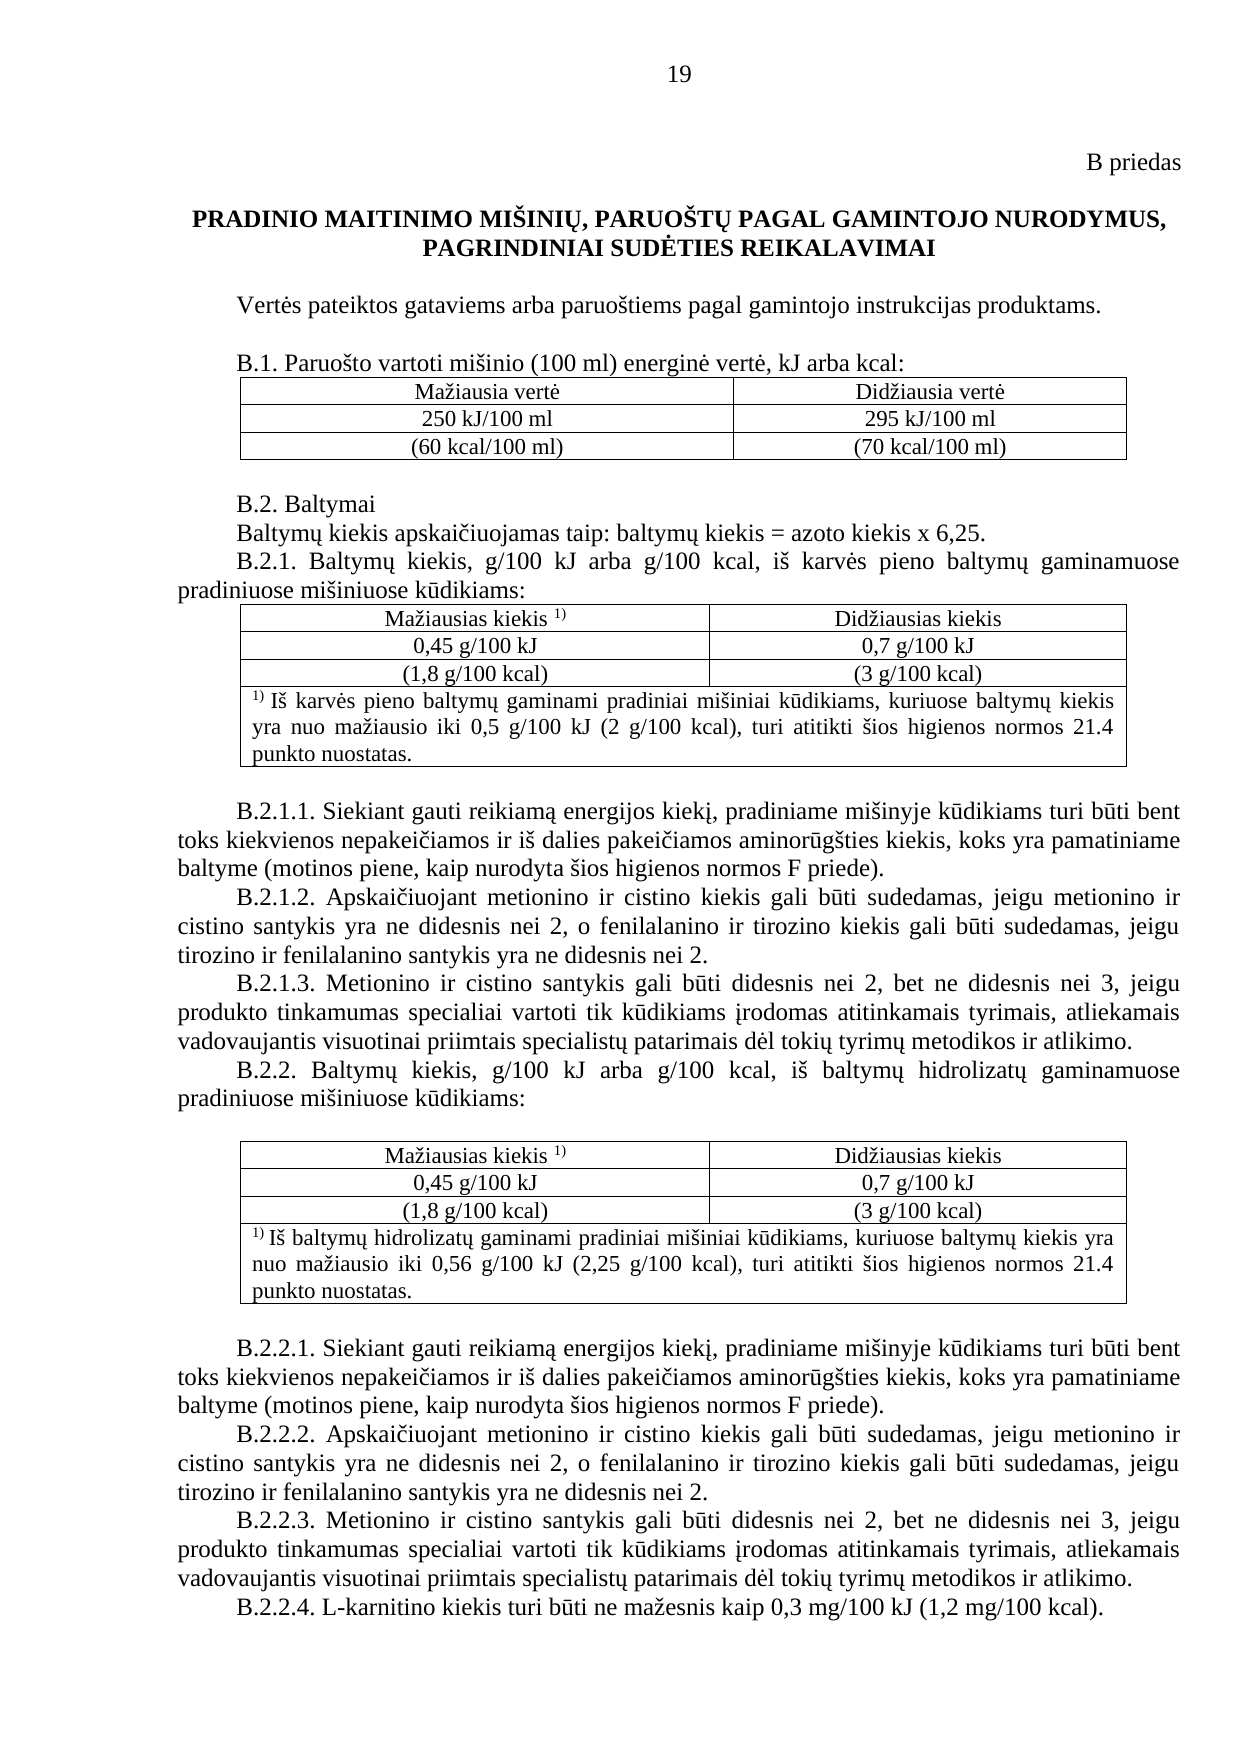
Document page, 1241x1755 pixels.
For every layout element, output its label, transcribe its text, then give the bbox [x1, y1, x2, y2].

table_cell (3 g/100 kcal) [710, 660, 1126, 686]
table_header Didžiausia vertė [734, 378, 1126, 404]
text B.2.2.1. Siekiant gauti reikiamą energijos kiekį, pradiniame mišinyje kūdikiams turi būti bent toks kiekvienos nepakeičiamos ir iš dalies pakeičiamos aminorūgšties kiekis, koks yra pamatiniame baltyme (motinos piene, kaip nurodyta šios higienos normos F priede). [177, 1333, 1181, 1419]
table_cell (3 g/100 kcal) [710, 1197, 1126, 1223]
table_header Mažiausias kiekis 1) [241, 1142, 709, 1168]
table_cell (1,8 g/100 kcal) [241, 1197, 709, 1223]
text B.2.2. Baltymų kiekis, g/100 kJ arba g/100 kcal, iš baltymų hidrolizatų gaminamuose pradiniuose mišiniuose kūdikiams: [177, 1055, 1181, 1112]
text B.2.1.2. Apskaičiuojant metionino ir cistino kiekis gali būti sudedamas, jeigu metionino ir cistino santykis yra ne didesnis nei 2, o fenilalanino ir tirozino kiekis gali būti sudedamas, jeigu tirozino ir fenilalanino santykis yra ne didesnis nei 2. [177, 882, 1181, 968]
text B.2.1.3. Metionino ir cistino santykis gali būti didesnis nei 2, bet ne didesnis nei 3, jeigu produkto tinkamumas specialiai vartoti tik kūdikiams įrodomas atitinkamais tyrimais, atliekamais vadovaujantis visuotinai priimtais specialistų patarimais dėl tokių tyrimų metodikos ir atlikimo. [177, 968, 1181, 1055]
table_header Didžiausias kiekis [710, 605, 1126, 631]
table_cell 1) Iš baltymų hidrolizatų gaminami pradiniai mišiniai kūdikiams, kuriuose baltymų kiekis yra nuo mažiausio iki 0,56 g/100 kJ (2,25 g/100 kcal), turi atitikti šios higienos normos 21.4 punkto nuostatas. [241, 1224, 1126, 1303]
table_header Didžiausias kiekis [710, 1142, 1126, 1168]
table_cell 0,7 g/100 kJ [710, 632, 1126, 659]
table_cell 250 kJ/100 ml [241, 405, 733, 432]
table_cell (1,8 g/100 kcal) [241, 660, 709, 686]
table_cell (70 kcal/100 ml) [734, 433, 1126, 459]
table_cell 295 kJ/100 ml [734, 405, 1126, 432]
text Baltymų kiekis apskaičiuojamas taip: baltymų kiekis = azoto kiekis x 6,25. [177, 518, 1181, 546]
text B.2.2.2. Apskaičiuojant metionino ir cistino kiekis gali būti sudedamas, jeigu metionino ir cistino santykis yra ne didesnis nei 2, o fenilalanino ir tirozino kiekis gali būti sudedamas, jeigu tirozino ir fenilalanino santykis yra ne didesnis nei 2. [177, 1419, 1181, 1506]
text PRADINIO MAITINIMO MIŠINIŲ, PARUOŠTŲ PAGAL GAMINTOJO NURODYMUS, PAGRINDINIAI SUDĖTIES REIKALAVIMAI [177, 204, 1181, 262]
text Vertės pateiktos gataviems arba paruoštiems pagal gamintojo instrukcijas produktams. [177, 291, 1181, 319]
text B priedas [649, 147, 1181, 176]
text B.2. Baltymai [177, 489, 1181, 518]
text B.2.2.4. L-karnitino kiekis turi būti ne mažesnis kaip 0,3 mg/100 kJ (1,2 mg/100 kcal). [177, 1592, 1181, 1621]
table_cell 0,45 g/100 kJ [241, 632, 709, 659]
table_cell (60 kcal/100 ml) [241, 433, 733, 459]
table_cell 0,7 g/100 kJ [710, 1169, 1126, 1196]
text B.2.1.1. Siekiant gauti reikiamą energijos kiekį, pradiniame mišinyje kūdikiams turi būti bent toks kiekvienos nepakeičiamos ir iš dalies pakeičiamos aminorūgšties kiekis, koks yra pamatiniame baltyme (motinos piene, kaip nurodyta šios higienos normos F priede). [177, 796, 1181, 882]
text B.1. Paruošto vartoti mišinio (100 ml) energinė vertė, kJ arba kcal: [177, 348, 1181, 377]
table_cell 0,45 g/100 kJ [241, 1169, 709, 1196]
text B.2.2.3. Metionino ir cistino santykis gali būti didesnis nei 2, bet ne didesnis nei 3, jeigu produkto tinkamumas specialiai vartoti tik kūdikiams įrodomas atitinkamais tyrimais, atliekamais vadovaujantis visuotinai priimtais specialistų patarimais dėl tokių tyrimų metodikos ir atlikimo. [177, 1506, 1181, 1592]
table_header Mažiausia vertė [241, 378, 733, 404]
text B.2.1. Baltymų kiekis, g/100 kJ arba g/100 kcal, iš karvės pieno baltymų gaminamuose pradiniuose mišiniuose kūdikiams: [177, 546, 1181, 604]
table_header Mažiausias kiekis 1) [241, 605, 709, 631]
table_cell 1) Iš karvės pieno baltymų gaminami pradiniai mišiniai kūdikiams, kuriuose baltymų kiekis yra nuo mažiausio iki 0,5 g/100 kJ (2 g/100 kcal), turi atitikti šios higienos normos 21.4 punkto nuostatas. [241, 687, 1126, 766]
